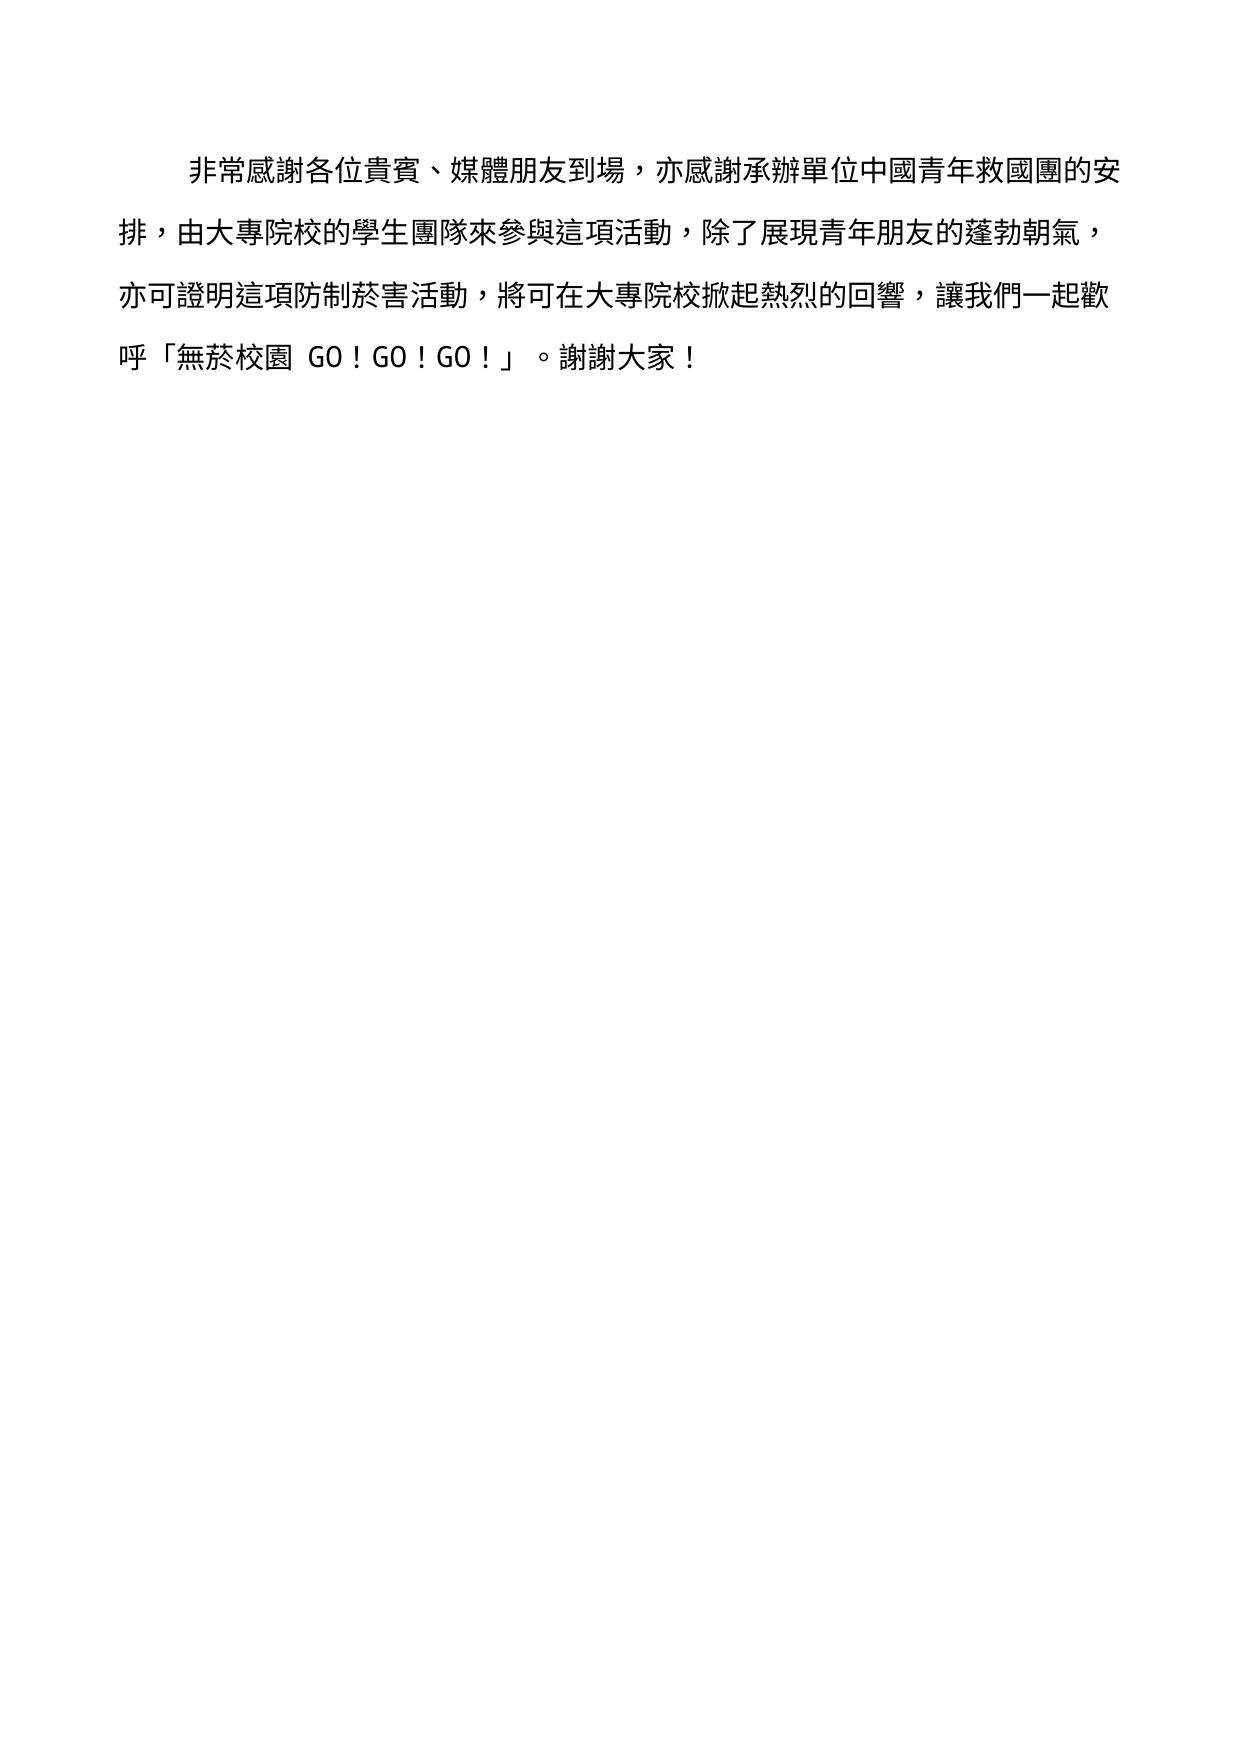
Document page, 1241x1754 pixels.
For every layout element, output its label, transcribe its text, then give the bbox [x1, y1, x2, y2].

text 非常感謝各位貴賓、媒體朋友到場，亦感謝承辦單位中國青年救國團的安排，由大專院校的學生團隊來參與這項活動，除了展現青年朋友的蓬勃朝氣，亦可證明這項防制菸害活動，將可在大專院校掀起熱烈的回響，讓我們一起歡呼「無菸校園 GO！GO！GO！」。謝謝大家！ [118, 127, 1122, 377]
